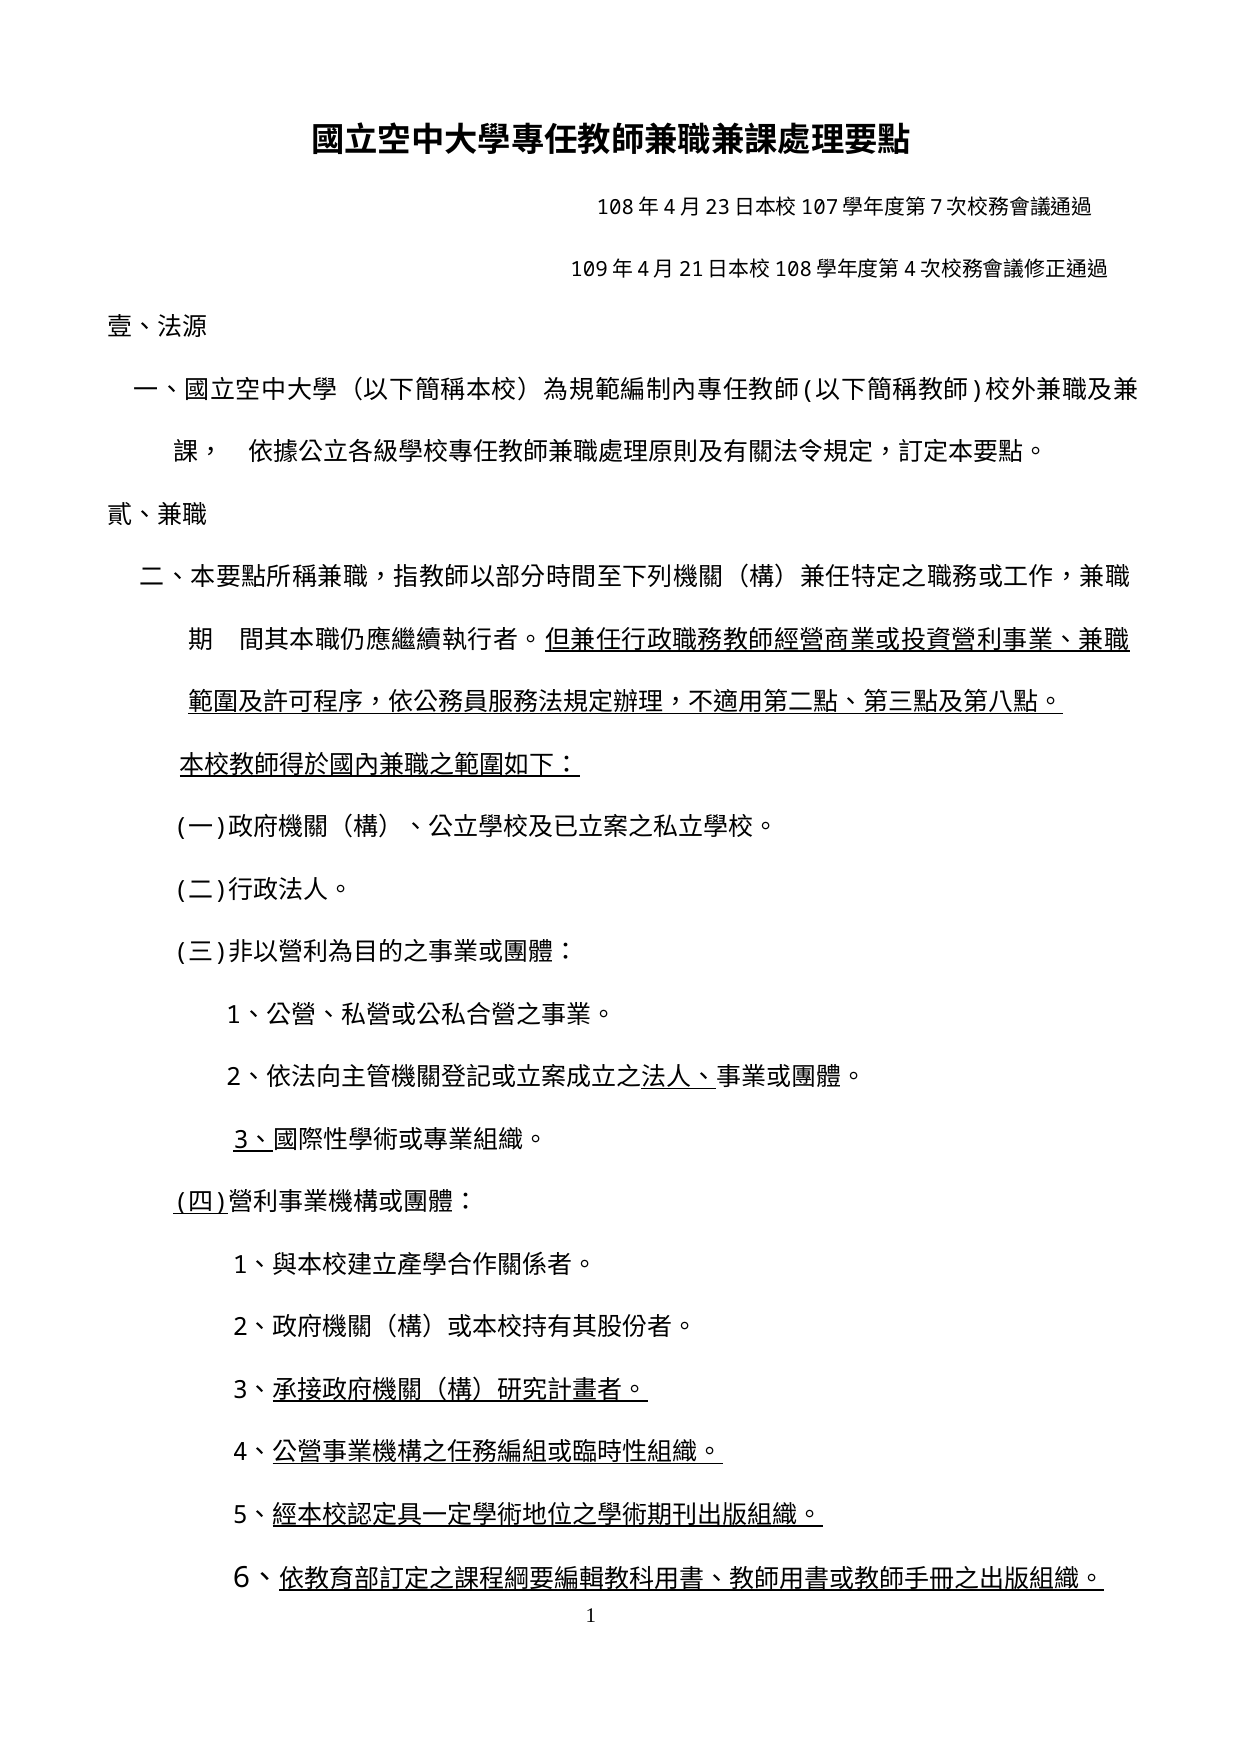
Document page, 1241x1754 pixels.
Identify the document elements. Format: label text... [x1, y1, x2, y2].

table_header 國立空中大學專任教師兼職兼課處理要點 108年4月23日本校107學年度第7次校務會議通過 109年4月21日本校108學年度第4次校務會議修正通過 壹、法源 一、國立空中大學（以下簡稱本校）為規範編制內專任教師(以下簡稱教師)校外兼職及兼課， 依據公立各級學校專任教師兼職處理原則及有關法令規定，訂定本要點。 貳、兼職 二、本要點所稱兼職，指教師以部分時間至下列機關（構）兼任特定之職務或工作，兼職期 間其本職仍應繼續執行者。但兼任行政職務教師經營商業或投資營利事業、兼職範圍及許可程序，依公務員服務法規定辦理，不適用第二點、第三點及第八點。 本校教師得於國內兼職之範圍如下： (一)政府機關（構）、公立學校及已立案之私立學校。 (二)行政法人。 (三)非以營利為目的之事業或團體： 1、公營、私營或公私合營之事業。 2、依法向主管機關登記或立案成立之法人、事業或團體。 3、國際性學術或專業組織。 (四)營利事業機構或團體： 與本校建立產學合作關係者。 政府機關（構）或本校持有其股份者。 承接政府機關（構）研究計畫者。 公營事業機構之任務編組或臨時性組織。 經本校認定具一定學術地位之學術期刊出版組織。 依教育部訂定之課程綱要編輯教科用書、教師用書或教師手冊之出版組織。 [96, 96, 1142, 1596]
